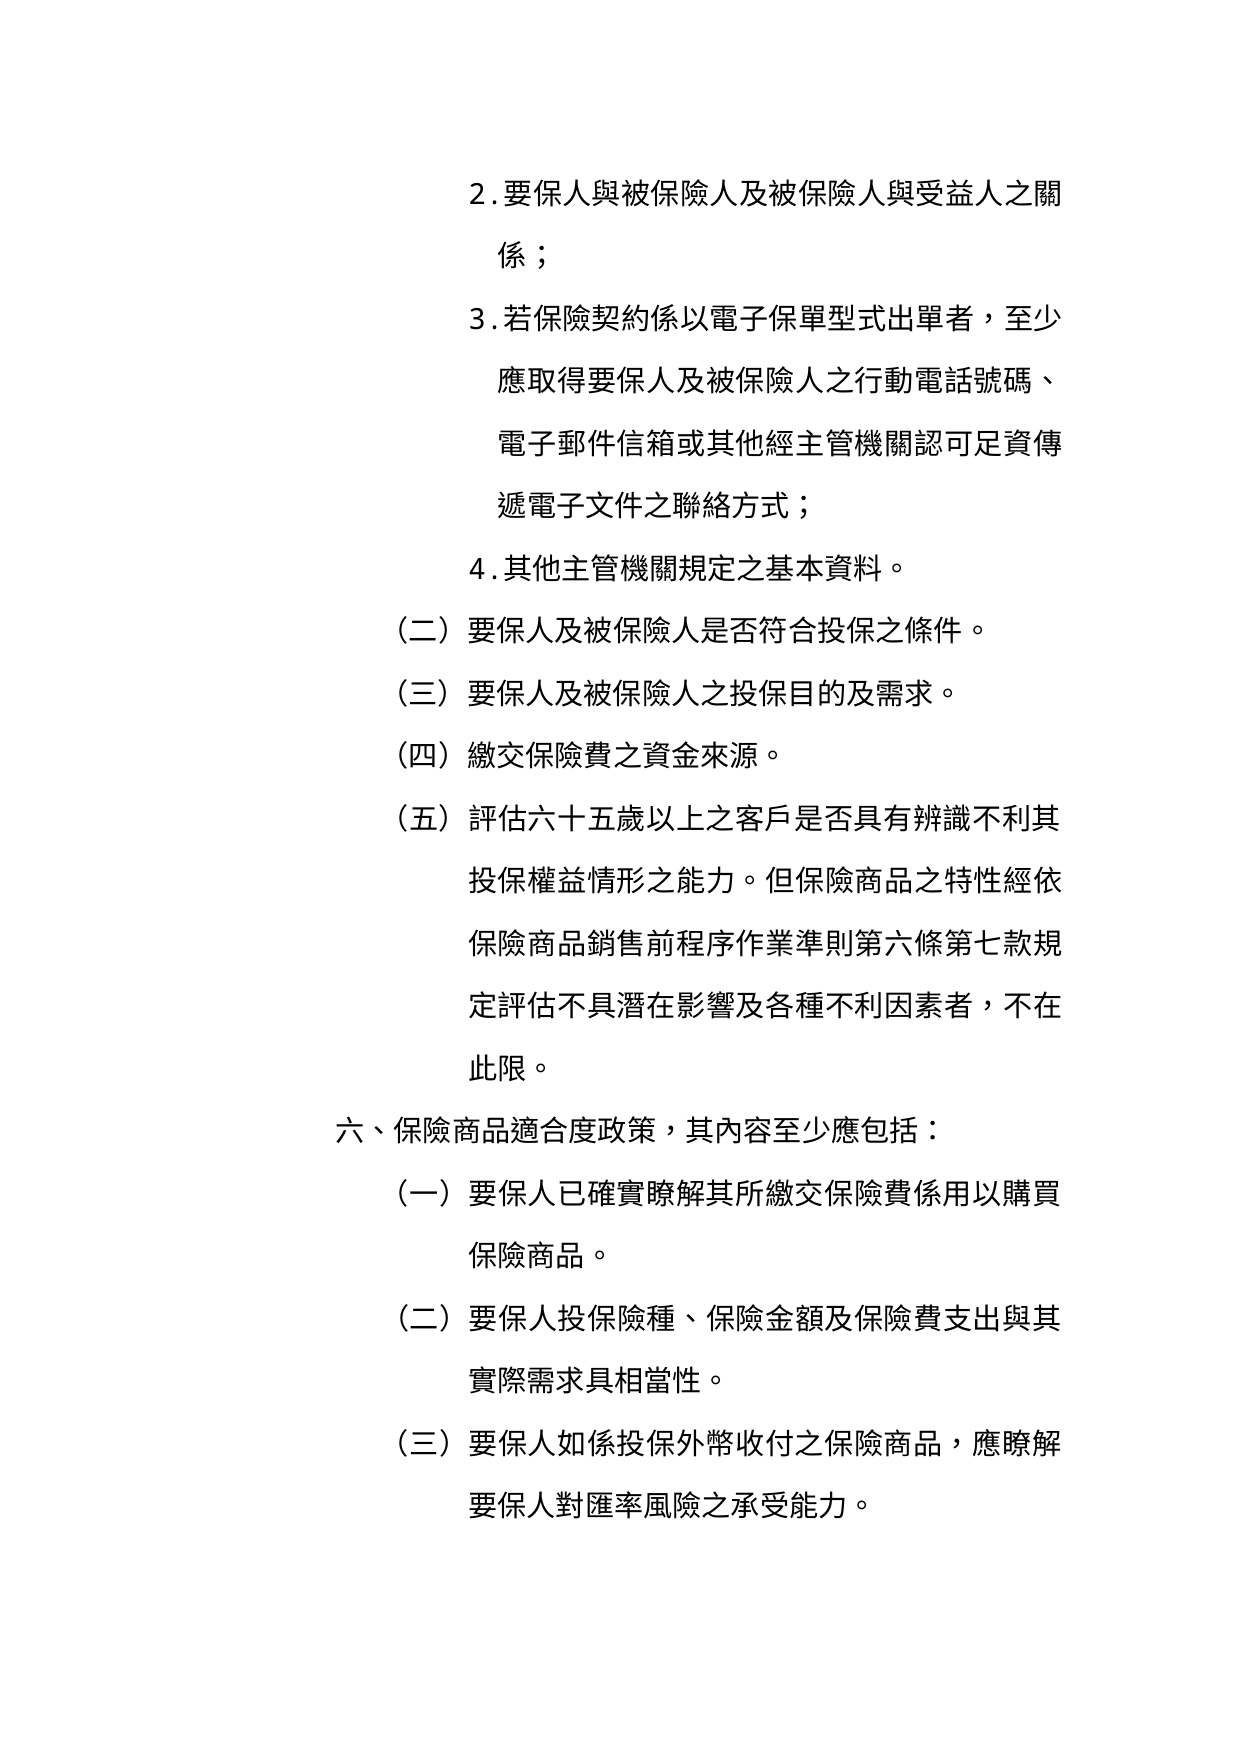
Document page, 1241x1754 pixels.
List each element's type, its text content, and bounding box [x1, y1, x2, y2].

text （二）要保人及被保險人是否符合投保之條件。 [187, 587, 1063, 650]
text 4.其他主管機關規定之基本資料。 [468, 525, 1063, 587]
text （三）要保人及被保險人之投保目的及需求。 [379, 650, 1063, 712]
text 3.若保險契約係以電子保單型式出單者，至少應取得要保人及被保險人之行動電話號碼、電子郵件信箱或其他經主管機關認可足資傳遞電子文件之聯絡方式； [468, 275, 1063, 525]
text （三）要保人如係投保外幣收付之保險商品，應瞭解要保人對匯率風險之承受能力。 [379, 1400, 1063, 1525]
text （四）繳交保險費之資金來源。 [187, 712, 1063, 775]
text 六、保險商品適合度政策，其內容至少應包括： [335, 1087, 1063, 1150]
text （二）要保人投保險種、保險金額及保險費支出與其實際需求具相當性。 [380, 1275, 1063, 1400]
text （五）評估六十五歲以上之客戶是否具有辨識不利其投保權益情形之能力。但保險商品之特性經依保險商品銷售前程序作業準則第六條第七款規定評估不具潛在影響及各種不利因素者，不在此限。 [379, 775, 1063, 1087]
text （一）要保人已確實瞭解其所繳交保險費係用以購買保險商品。 [379, 1150, 1063, 1275]
text 2.要保人與被保險人及被保險人與受益人之關係； [468, 150, 1063, 275]
